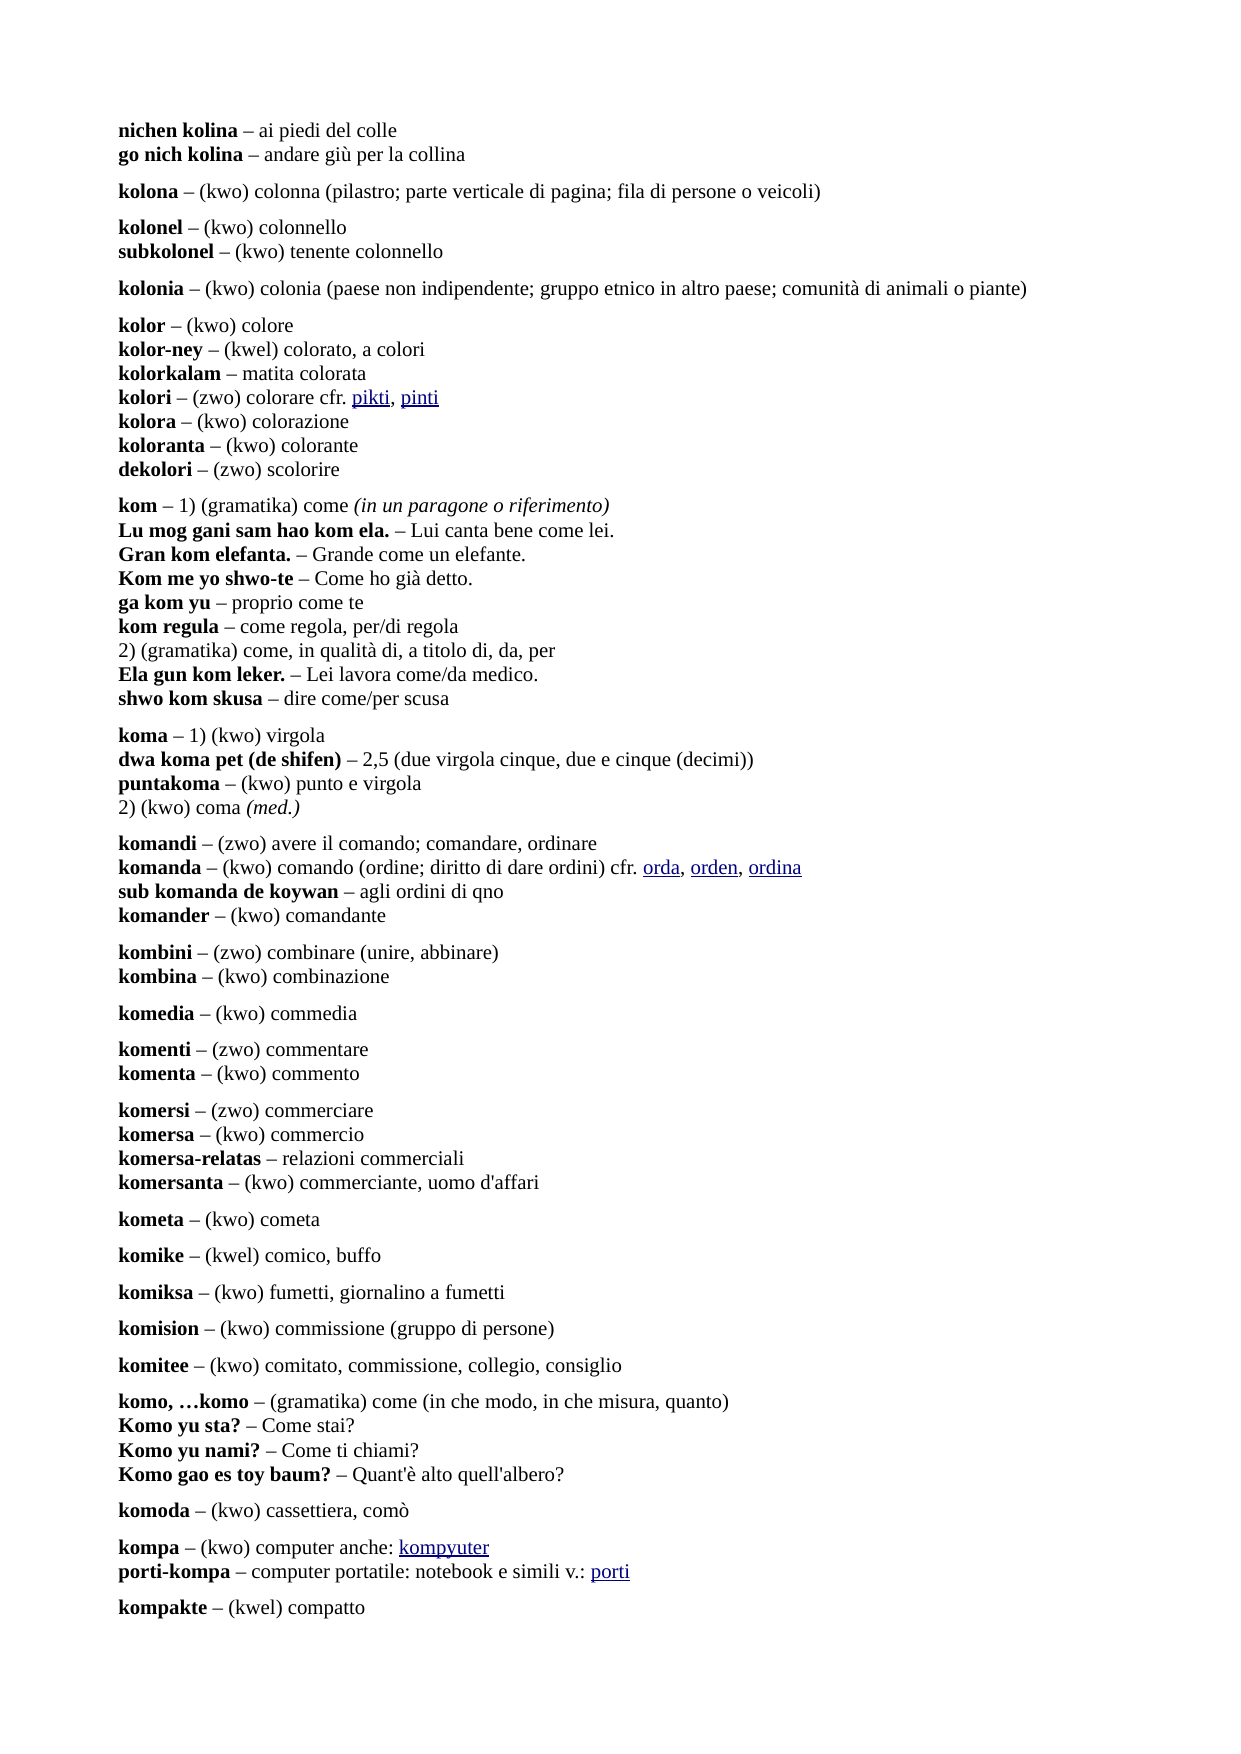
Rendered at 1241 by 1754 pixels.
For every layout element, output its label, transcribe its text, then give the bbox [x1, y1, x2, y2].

text komitee – (kwo) comitato, commissione, collegio, consiglio [118, 1353, 1122, 1377]
text kompa – (kwo) computer anche: kompyuter porti-kompa – computer portatile: notebook e simili v.: porti [118, 1535, 1122, 1583]
text komoda – (kwo) cassettiera, comò [118, 1498, 1122, 1522]
text kolor – (kwo) colore kolor-ney – (kwel) colorato, a colori kolorkalam – matita colorata kolori – (zwo) colorare cfr. pikti, pinti kolora – (kwo) colorazione koloranta – (kwo) colorante dekolori – (zwo) scolorire [118, 312, 1122, 481]
text komersi – (zwo) commerciare komersa – (kwo) commercio komersa-relatas – relazioni commerciali komersanta – (kwo) commerciante, uomo d'affari [118, 1098, 1122, 1194]
text kombini – (zwo) combinare (unire, abbinare) kombina – (kwo) combinazione [118, 940, 1122, 988]
text kompakte – (kwel) compatto [118, 1595, 1122, 1619]
text kolona – (kwo) colonna (pilastro; parte verticale di pagina; fila di persone o veicoli) [118, 179, 1122, 203]
text kometa – (kwo) cometa [118, 1207, 1122, 1231]
text komision – (kwo) commissione (gruppo di persone) [118, 1316, 1122, 1340]
text kolonel – (kwo) colonnello subkolonel – (kwo) tenente colonnello [118, 215, 1122, 263]
text kolonia – (kwo) colonia (paese non indipendente; gruppo etnico in altro paese; comunità di animali o piante) [118, 276, 1122, 300]
text kom – 1) (gramatika) come (in un paragone o riferimento) Lu mog gani sam hao kom ela. – Lui canta bene come lei. Gran kom elefanta. – Grande come un elefante. Kom me yo shwo-te – Come ho già detto. ga kom yu – proprio come te kom regula – come regola, per/di regola 2) (gramatika) come, in qualità di, a titolo di, da, per Ela gun kom leker. – Lei lavora come/da medico. shwo kom skusa – dire come/per scusa [118, 493, 1122, 710]
text komo, …komo – (gramatika) come (in che modo, in che misura, quanto) Komo yu sta? – Come stai? Komo yu nami? – Come ti chiami? Komo gao es toy baum? – Quant'è alto quell'albero? [118, 1389, 1122, 1486]
text koma – 1) (kwo) virgola dwa koma pet (de shifen) – 2,5 (due virgola cinque, due e cinque (decimi)) puntakoma – (kwo) punto e virgola 2) (kwo) coma (med.) [118, 722, 1122, 819]
text komenti – (zwo) commentare komenta – (kwo) commento [118, 1037, 1122, 1085]
text komiksa – (kwo) fumetti, giornalino a fumetti [118, 1280, 1122, 1304]
text komandi – (zwo) avere il comando; comandare, ordinare komanda – (kwo) comando (ordine; diritto di dare ordini) cfr. orda, orden, ordina sub komanda de koywan – agli ordini di qno komander – (kwo) comandante [118, 831, 1122, 927]
text komike – (kwel) comico, buffo [118, 1243, 1122, 1267]
text nichen kolina – ai piedi del colle go nich kolina – andare giù per la collina [118, 118, 1122, 166]
text komedia – (kwo) commedia [118, 1001, 1122, 1025]
